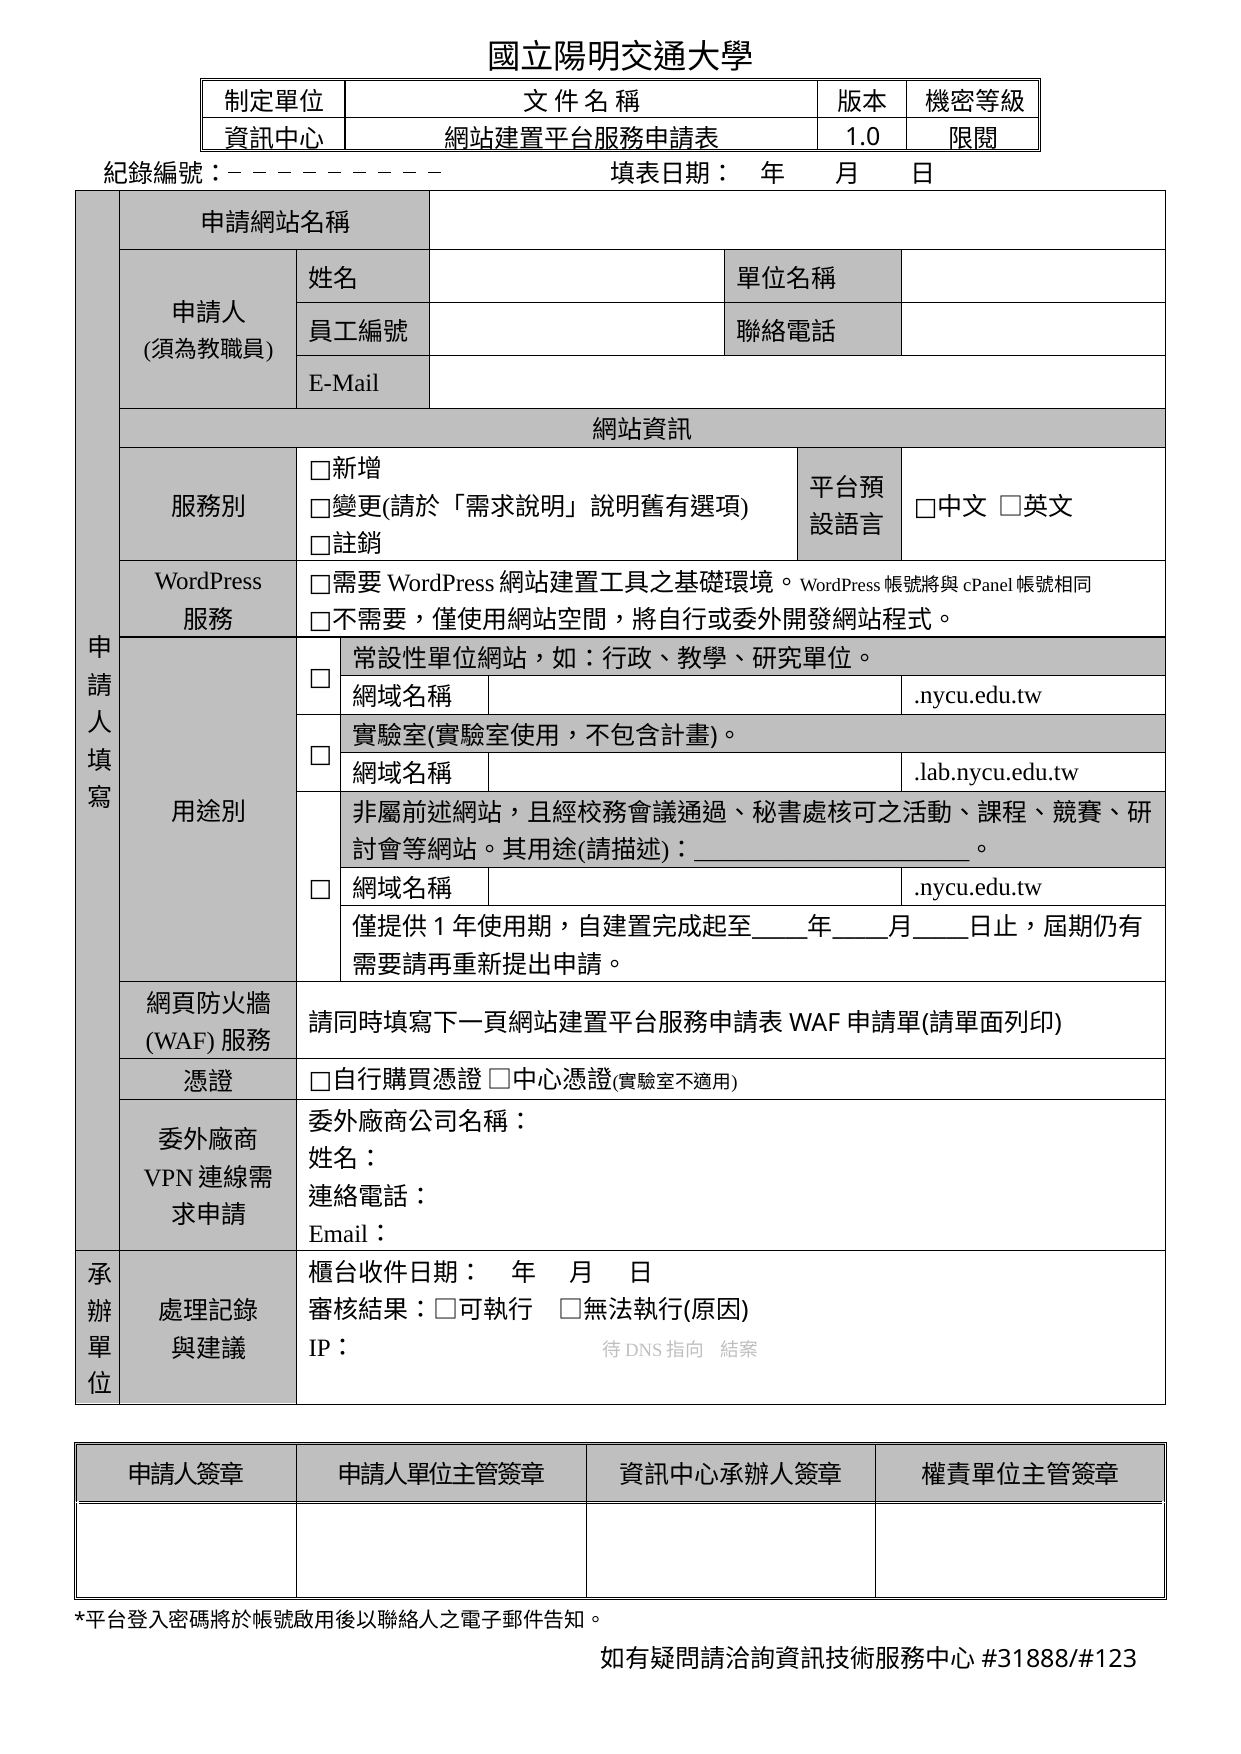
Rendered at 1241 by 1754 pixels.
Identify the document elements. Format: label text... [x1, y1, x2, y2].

table_cell □中文 □英文 [902, 448, 1165, 560]
table_cell 用途別 [120, 638, 296, 981]
table_cell .nycu.edu.tw [902, 676, 1165, 713]
table_cell 網域名稱 [341, 753, 488, 791]
table_header [430, 191, 1165, 249]
table_cell [489, 753, 901, 791]
table_cell 櫃台收件日期： 年 月 日 審核結果：□可執行 □無法執行(原因) IP： 待DNS指向 結案 [297, 1251, 1165, 1403]
table_cell 網站資訊 [120, 409, 1165, 447]
table_cell [75, 1501, 296, 1597]
table_cell 承辦單位 [76, 1251, 119, 1403]
table_cell E-Mail [297, 356, 429, 408]
table_header 申請人填寫 [76, 191, 119, 1250]
table_cell 平台預設語言 [798, 448, 901, 560]
table_cell [902, 303, 1165, 355]
table_header 申請人簽章 [77, 1445, 296, 1501]
table_cell WordPress 服務 [120, 561, 296, 636]
table_cell 單位名稱 [725, 250, 901, 302]
table_cell [876, 1501, 1165, 1597]
table_cell □新增 □變更(請於「需求說明」說明舊有選項) □註銷 [297, 448, 797, 560]
table_header 資訊中心承辦人簽章 [587, 1445, 875, 1501]
table_cell 委外廠商VPN連線需求申請 [120, 1100, 296, 1250]
table_cell 聯絡電話 [725, 303, 901, 355]
table_cell 委外廠商公司名稱： 姓名： 連絡電話： Email： [297, 1100, 1165, 1250]
table_cell [902, 250, 1165, 302]
table_cell [430, 250, 724, 302]
table_cell 姓名 [297, 250, 429, 302]
table_header 申請網站名稱 [120, 191, 429, 249]
table_cell 網域名稱 [341, 868, 488, 905]
text 如有疑問請洽詢資訊技術服務中心 #31888/#123 [103, 1637, 1137, 1675]
table_cell 實驗室(實驗室使用，不包含計畫)。 [341, 715, 1165, 752]
list *平台登入密碼將於帳號啟用後以聯絡人之電子郵件告知。 [74, 1600, 1137, 1637]
table_cell [297, 1504, 586, 1597]
table_cell 請同時填寫下一頁網站建置平台服務申請表 WAF 申請單(請單面列印) [297, 982, 1165, 1058]
table_header 申請人單位主管簽章 [297, 1445, 586, 1501]
table_cell .lab.nycu.edu.tw [902, 753, 1165, 791]
table_cell □需要WordPress網站建置工具之基礎環境。WordPress帳號將與cPanel帳號相同 □不需要，僅使用網站空間，將自行或委外開發網站程式。 [297, 561, 1165, 636]
table_cell 網域名稱 [341, 676, 488, 713]
table_cell □自行購買憑證 □中心憑證(實驗室不適用) [297, 1059, 1165, 1099]
table_cell [430, 303, 724, 355]
table_header 權責單位主管簽章 [876, 1445, 1164, 1501]
table_cell 處理記錄 與建議 [120, 1251, 296, 1403]
table_cell 憑證 [120, 1059, 296, 1099]
table_cell □ [297, 715, 340, 791]
table_cell 服務別 [120, 448, 296, 560]
table_cell [587, 1504, 875, 1597]
table_cell □ [297, 638, 340, 713]
text 紀錄編號：╴╴╴╴╴╴╴╴╴ 填表日期： 年 月 日 [103, 153, 1137, 190]
table_cell 非屬前述網站，且經校務會議通過、秘書處核可之活動、課程、競賽、研討會等網站。其用途(請描述)：______________________。 [341, 792, 1165, 867]
table_cell [489, 868, 901, 905]
table_cell □ [297, 792, 340, 981]
table_cell [489, 676, 901, 713]
table_cell 員工編號 [297, 303, 429, 355]
table_cell 申請人 (須為教職員) [120, 250, 296, 408]
table_cell 僅提供1年使用期，自建置完成起至_____年_____月_____日止，屆期仍有需要請再重新提出申請。 [341, 906, 1165, 981]
table_cell [430, 356, 1165, 408]
table_cell 網頁防火牆 (WAF) 服務 [120, 982, 296, 1058]
table_cell 常設性單位網站，如：行政、教學、研究單位。 [341, 638, 1165, 675]
table_cell .nycu.edu.tw [902, 868, 1165, 905]
